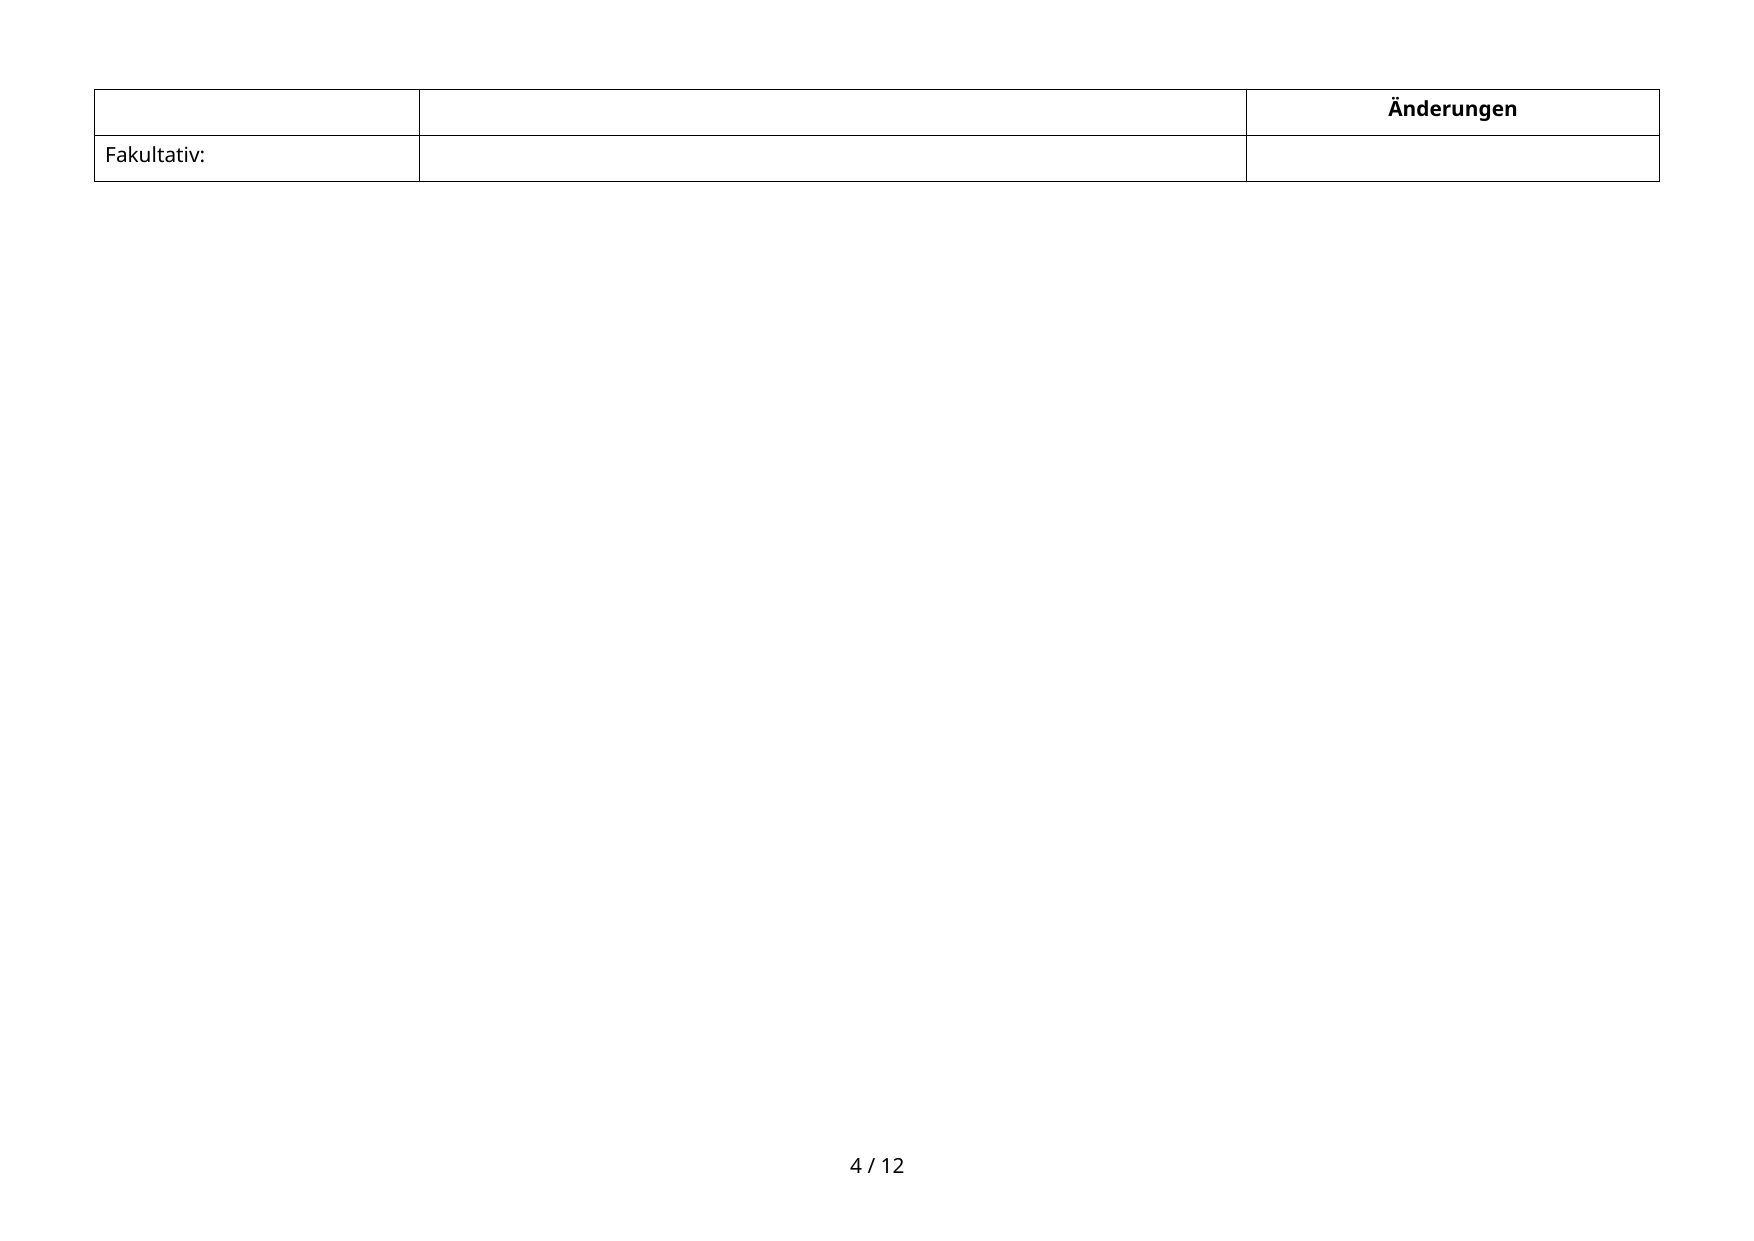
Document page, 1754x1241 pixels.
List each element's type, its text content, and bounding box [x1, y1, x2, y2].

table_cell [420, 136, 1246, 181]
table_header [420, 90, 1246, 134]
table_header [95, 90, 419, 134]
table_cell [1247, 136, 1659, 181]
table_cell Fakultativ: [95, 136, 419, 181]
table_header Änderungen [1247, 90, 1659, 134]
